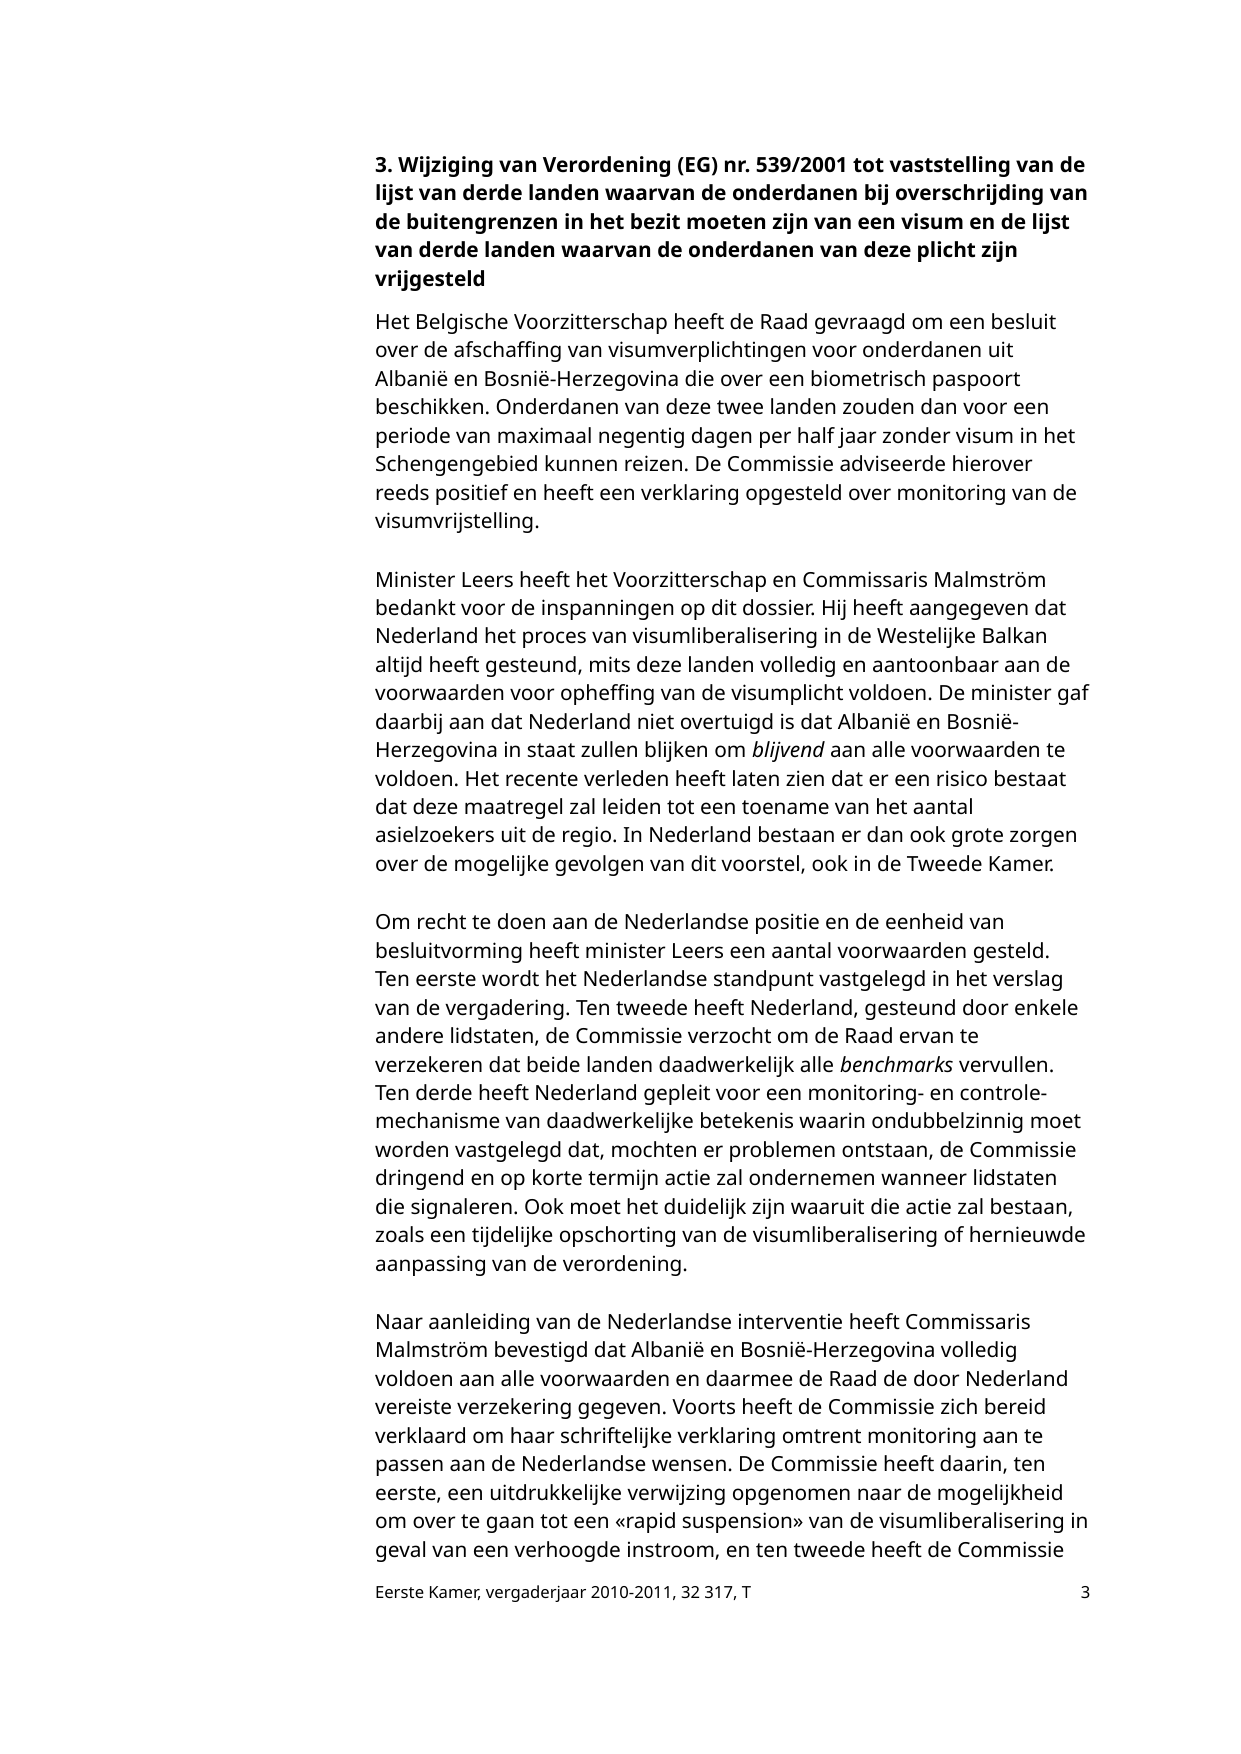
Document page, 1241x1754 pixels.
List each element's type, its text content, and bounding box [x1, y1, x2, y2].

text Het Belgische Voorzitterschap heeft de Raad gevraagd om een besluit over de afschaffing van visumverplichtingen voor onderdanen uit Albanië en Bosnië-Herzegovina die over een biometrisch paspoort beschikken. Onderdanen van deze twee landen zouden dan voor een periode van maximaal negentig dagen per half jaar zonder visum in het Schengengebied kunnen reizen. De Commissie adviseerde hierover reeds positief en heeft een verklaring opgesteld over monitoring van de visumvrijstelling. [375, 307, 1090, 535]
text 3. Wijziging van Verordening (EG) nr. 539/2001 tot vaststelling van de lijst van derde landen waarvan de onderdanen bij overschrijding van de buitengrenzen in het bezit moeten zijn van een visum en de lijst van derde landen waarvan de onderdanen van deze plicht zijn vrijgesteld [375, 150, 1090, 292]
text Om recht te doen aan de Nederlandse positie en de eenheid van besluitvorming heeft minister Leers een aantal voorwaarden gesteld. Ten eerste wordt het Nederlandse standpunt vastgelegd in het verslag van de vergadering. Ten tweede heeft Nederland, gesteund door enkele andere lidstaten, de Commissie verzocht om de Raad ervan te verzekeren dat beide landen daadwerkelijk alle benchmarks vervullen. Ten derde heeft Nederland gepleit voor een monitoring- en controle-mechanisme van daadwerkelijke betekenis waarin ondubbelzinnig moet worden vastgelegd dat, mochten er problemen ontstaan, de Commissie dringend en op korte termijn actie zal ondernemen wanneer lidstaten die signaleren. Ook moet het duidelijk zijn waaruit die actie zal bestaan, zoals een tijdelijke opschorting van de visumliberalisering of hernieuwde aanpassing van de verordening. [375, 907, 1090, 1277]
text Naar aanleiding van de Nederlandse interventie heeft Commissaris Malmström bevestigd dat Albanië en Bosnië-Herzegovina volledig voldoen aan alle voorwaarden en daarmee de Raad de door Nederland vereiste verzekering gegeven. Voorts heeft de Commissie zich bereid verklaard om haar schriftelijke verklaring omtrent monitoring aan te passen aan de Nederlandse wensen. De Commissie heeft daarin, ten eerste, een uitdrukkelijke verwijzing opgenomen naar de mogelijkheid om over te gaan tot een «rapid suspension» van de visumliberalisering in geval van een verhoogde instroom, en ten tweede heeft de Commissie [375, 1307, 1090, 1563]
text Minister Leers heeft het Voorzitterschap en Commissaris Malmström bedankt voor de inspanningen op dit dossier. Hij heeft aangegeven dat Nederland het proces van visumliberalisering in de Westelijke Balkan altijd heeft gesteund, mits deze landen volledig en aantoonbaar aan de voorwaarden voor opheffing van de visumplicht voldoen. De minister gaf daarbij aan dat Nederland niet overtuigd is dat Albanië en Bosnië-Herzegovina in staat zullen blijken om blijvend aan alle voorwaarden te voldoen. Het recente verleden heeft laten zien dat er een risico bestaat dat deze maatregel zal leiden tot een toename van het aantal asielzoekers uit de regio. In Nederland bestaan er dan ook grote zorgen over de mogelijke gevolgen van dit voorstel, ook in de Tweede Kamer. [375, 565, 1090, 877]
